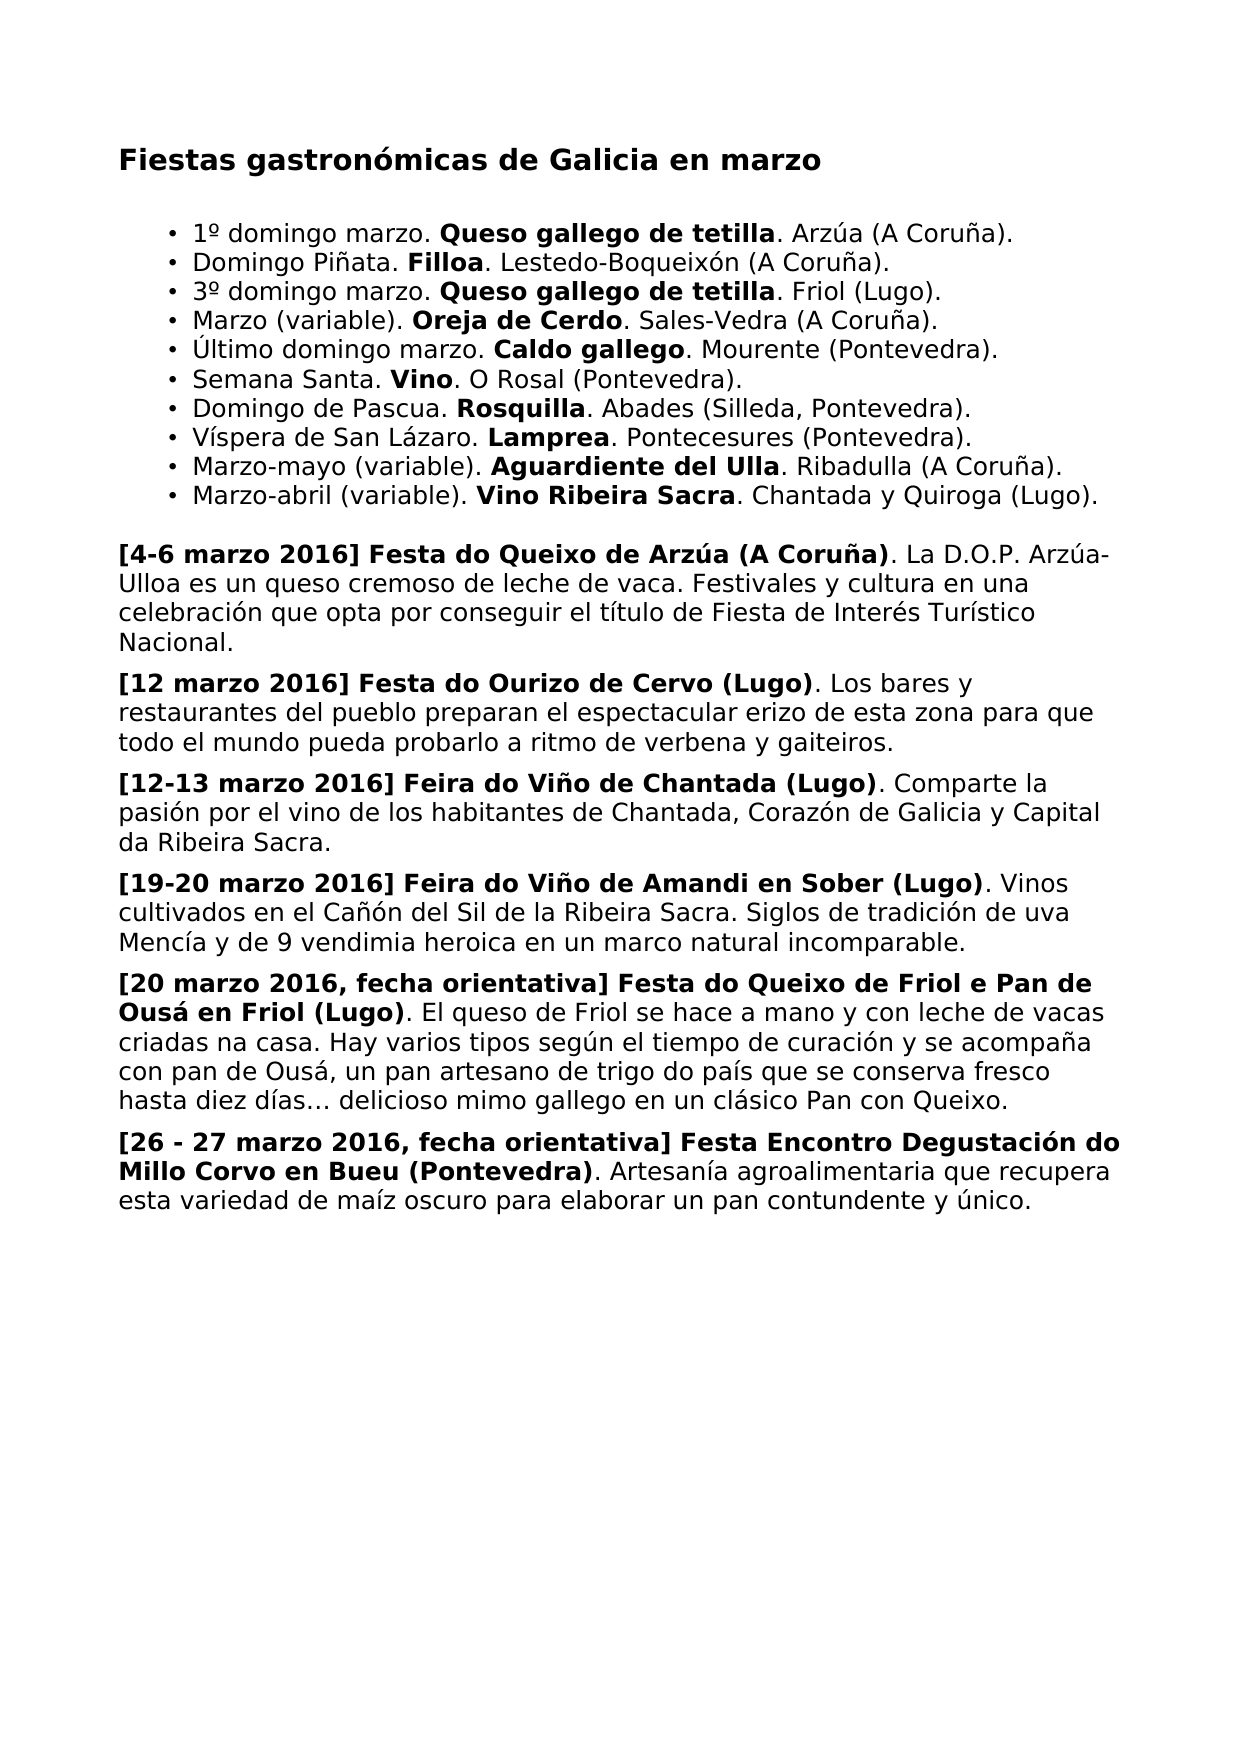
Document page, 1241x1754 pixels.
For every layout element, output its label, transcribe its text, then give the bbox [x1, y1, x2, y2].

list Víspera de San Lázaro. Lamprea. Pontecesures (Pontevedra). [177, 423, 1122, 452]
list Último domingo marzo. Caldo gallego. Mourente (Pontevedra). [177, 336, 1122, 365]
text [12-13 marzo 2016] Feira do Viño de Chantada (Lugo). Comparte la pasión por el vino de los habitantes de Chantada, Corazón de Galicia y Capital da Ribeira Sacra. [118, 769, 1122, 857]
list 1º domingo marzo. Queso gallego de tetilla. Arzúa (A Coruña). [177, 219, 1122, 248]
text [26 - 27 marzo 2016, fecha orientativa] Festa Encontro Degustación do Millo Corvo en Bueu (Pontevedra). Artesanía agroalimentaria que recupera esta variedad de maíz oscuro para elaborar un pan contundente y único. [118, 1128, 1122, 1215]
subtitle Fiestas gastronómicas de Galicia en marzo [118, 143, 1122, 177]
list 3º domingo marzo. Queso gallego de tetilla. Friol (Lugo). [177, 277, 1122, 307]
list Domingo de Pascua. Rosquilla. Abades (Silleda, Pontevedra). [177, 394, 1122, 423]
list Marzo-abril (variable). Vino Ribeira Sacra. Chantada y Quiroga (Lugo). [177, 482, 1122, 511]
text [20 marzo 2016, fecha orientativa] Festa do Queixo de Friol e Pan de Ousá en Friol (Lugo). El queso de Friol se hace a mano y con leche de vacas criadas na casa. Hay varios tipos según el tiempo de curación y se acompaña con pan de Ousá, un pan artesano de trigo do país que se conserva fresco hasta diez días… delicioso mimo gallego en un clásico Pan con Queixo. [118, 969, 1122, 1115]
list Marzo (variable). Oreja de Cerdo. Sales-Vedra (A Coruña). [177, 307, 1122, 336]
text [19-20 marzo 2016] Feira do Viño de Amandi en Sober (Lugo). Vinos cultivados en el Cañón del Sil de la Ribeira Sacra. Siglos de tradición de uva Mencía y de 9 vendimia heroica en un marco natural incomparable. [118, 869, 1122, 957]
text [12 marzo 2016] Festa do Ourizo de Cervo (Lugo). Los bares y restaurantes del pueblo preparan el espectacular erizo de esta zona para que todo el mundo pueda probarlo a ritmo de verbena y gaiteiros. [118, 669, 1122, 757]
list Domingo Piñata. Filloa. Lestedo-Boqueixón (A Coruña). [177, 248, 1122, 277]
text [4-6 marzo 2016] Festa do Queixo de Arzúa (A Coruña). La D.O.P. Arzúa-Ulloa es un queso cremoso de leche de vaca. Festivales y cultura en una celebración que opta por conseguir el título de Fiesta de Interés Turístico Nacional. [118, 540, 1122, 657]
list Semana Santa. Vino. O Rosal (Pontevedra). [177, 365, 1122, 394]
list Marzo-mayo (variable). Aguardiente del Ulla. Ribadulla (A Coruña). [177, 452, 1122, 482]
